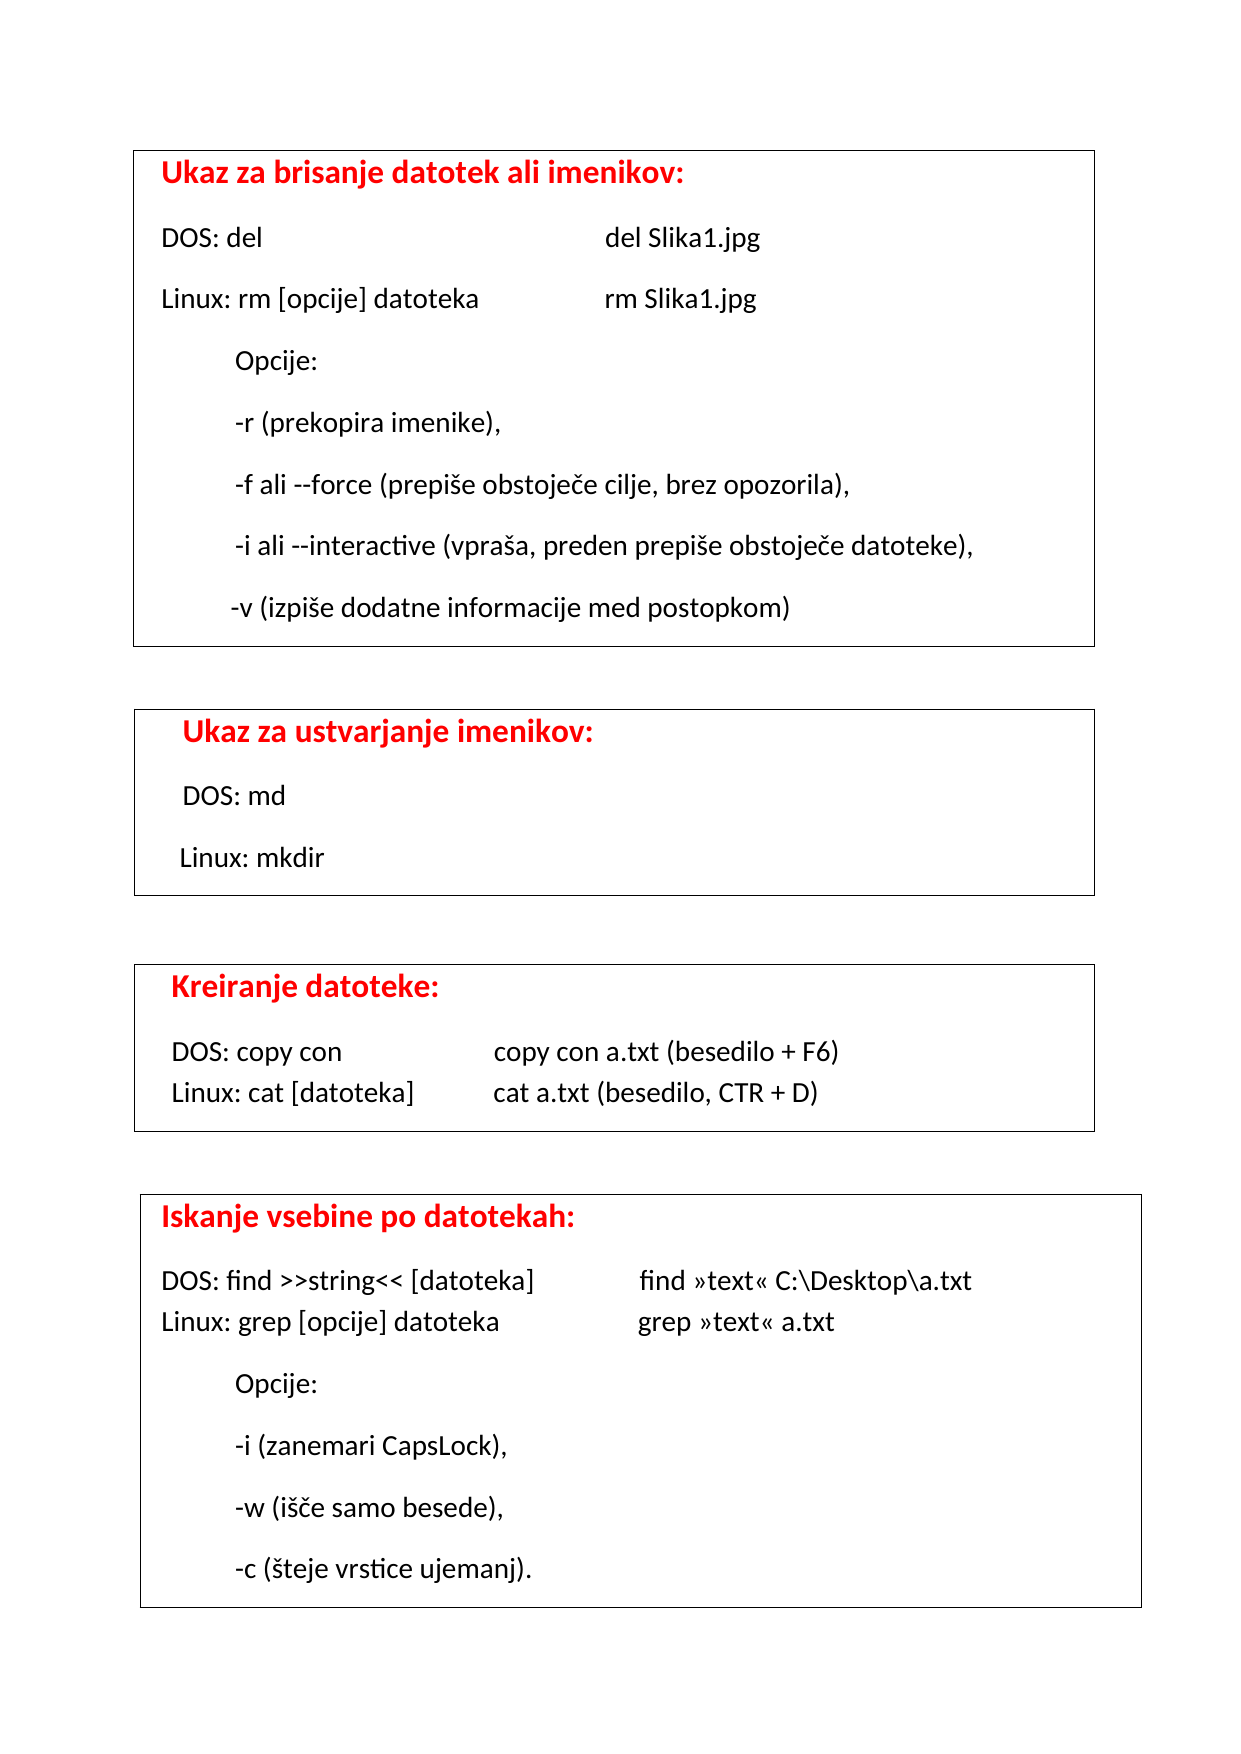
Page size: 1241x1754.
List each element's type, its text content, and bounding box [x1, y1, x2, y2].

table_header Ukaz za brisanje datotek ali imenikov: DOS: del del Slika1.jpg Linux: rm [opcije] datoteka rm Slika1.jpg Opcije: -r (prekopira imenike), -f ali --force (prepiše obstoječe cilje, brez opozorila), -i ali --interactive (vpraša, preden prepiše obstoječe datoteke), -v (izpiše dodatne informacije med postopkom) [134, 151, 1094, 646]
table_header Iskanje vsebine po datotekah: DOS: find >>string<< [datoteka] find »text« C:\Desktop\a.txt Linux: grep [opcije] datoteka grep »text« a.txt Opcije: -i (zanemari CapsLock), -w (išče samo besede), -c (šteje vrstice ujemanj). [141, 1195, 1141, 1607]
table_header Ukaz za ustvarjanje imenikov: DOS: md Linux: mkdir [135, 710, 1094, 895]
table_header Kreiranje datoteke: DOS: copy con copy con a.txt (besedilo + F6) Linux: cat [datoteka] cat a.txt (besedilo, CTR + D) [135, 965, 1094, 1131]
